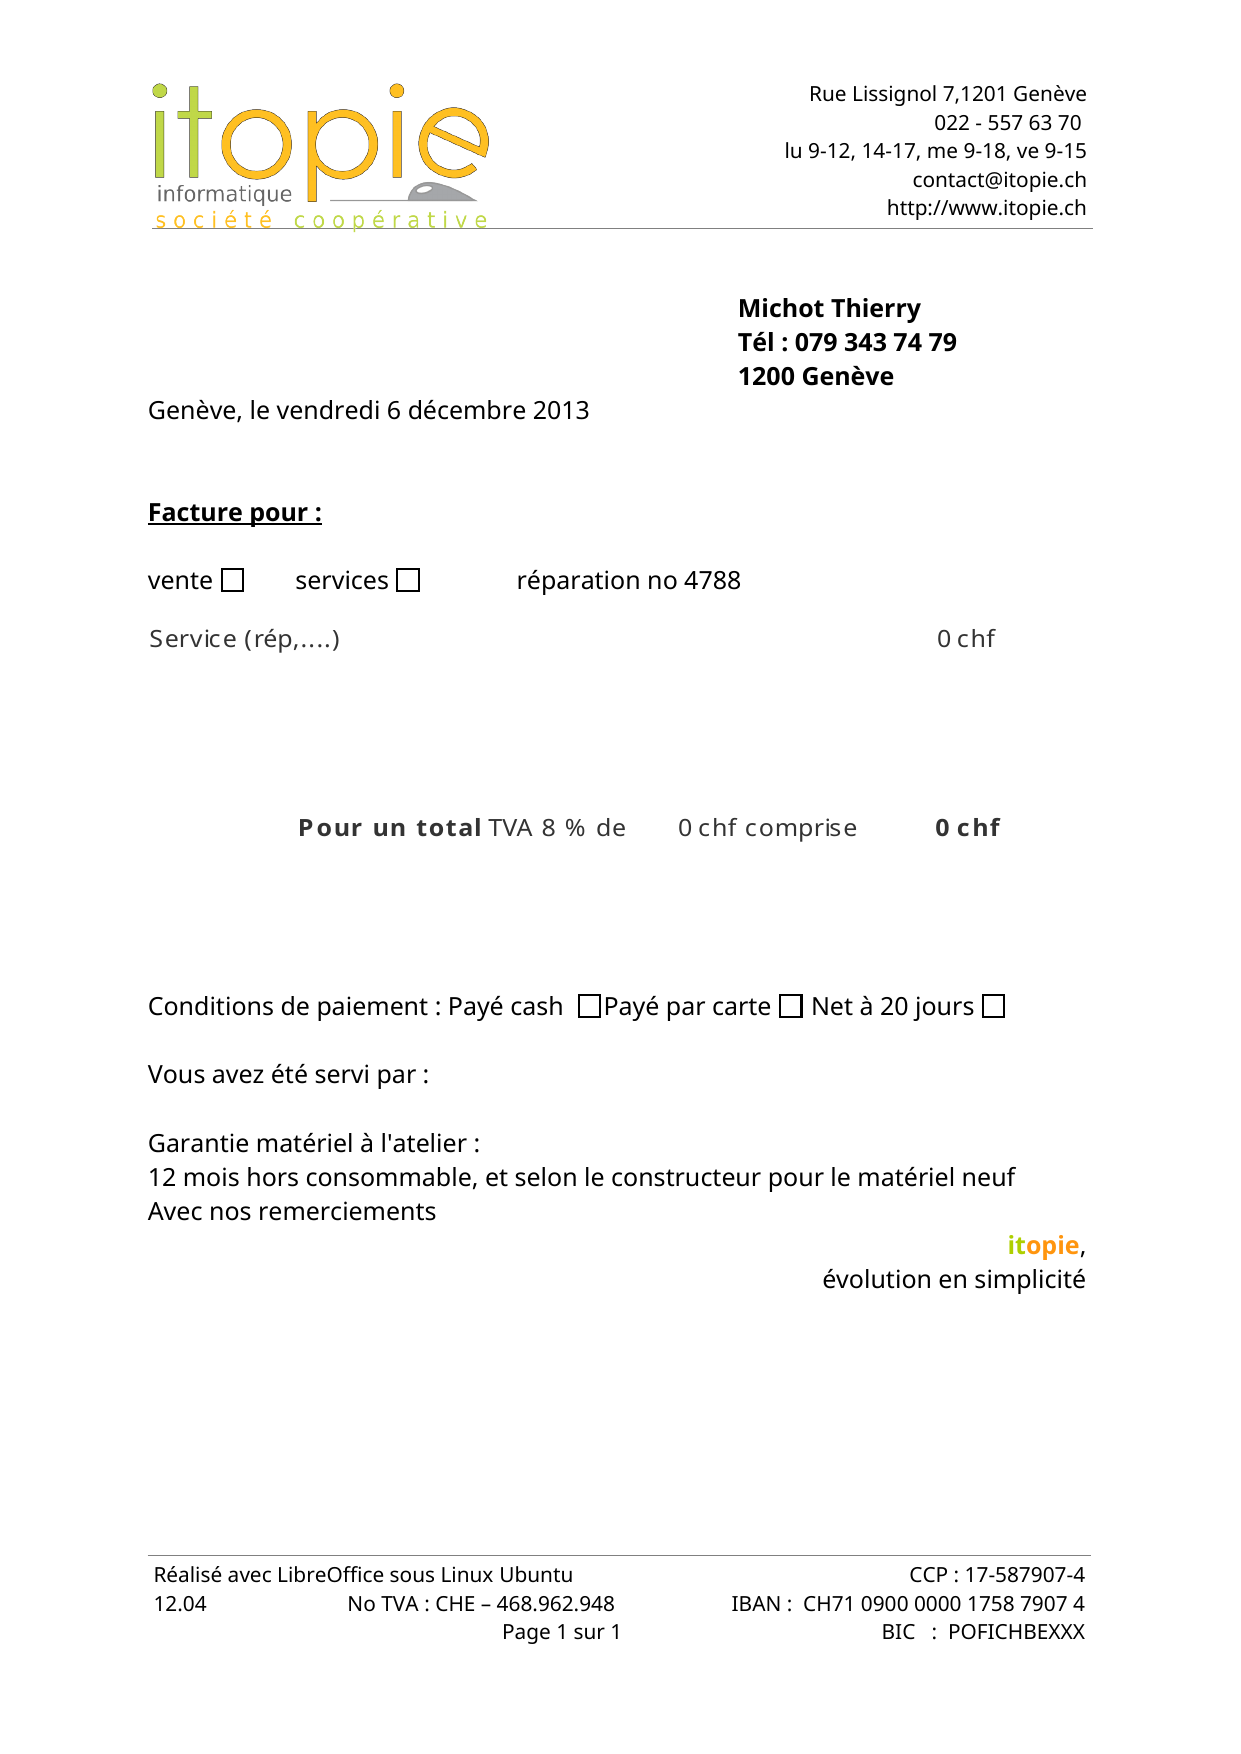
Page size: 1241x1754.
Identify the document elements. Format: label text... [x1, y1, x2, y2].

text Conditions de paiement : Payé cash Payé par carte Net à 20 jours [148, 989, 1093, 1023]
text 1200 Genève [148, 358, 1093, 392]
text Avec nos remerciements [148, 1193, 1093, 1227]
text vente services réparation no 4788 [148, 563, 1093, 597]
text Facture pour : [148, 495, 1093, 529]
text 12 mois hors consommable, et selon le constructeur pour le matériel neuf [148, 1159, 1093, 1193]
text Michot Thierry [148, 290, 1093, 324]
text évolution en simplicité [148, 1262, 1093, 1296]
picture [138, 72, 500, 244]
text Tél : 079 343 74 79 [148, 324, 1093, 358]
text itopie, [148, 1227, 1093, 1262]
text Genève, le vendredi 6 décembre 2013 [148, 392, 1093, 427]
text Vous avez été servi par : [148, 1057, 1093, 1091]
text Garantie matériel à l'atelier : [148, 1125, 1093, 1159]
